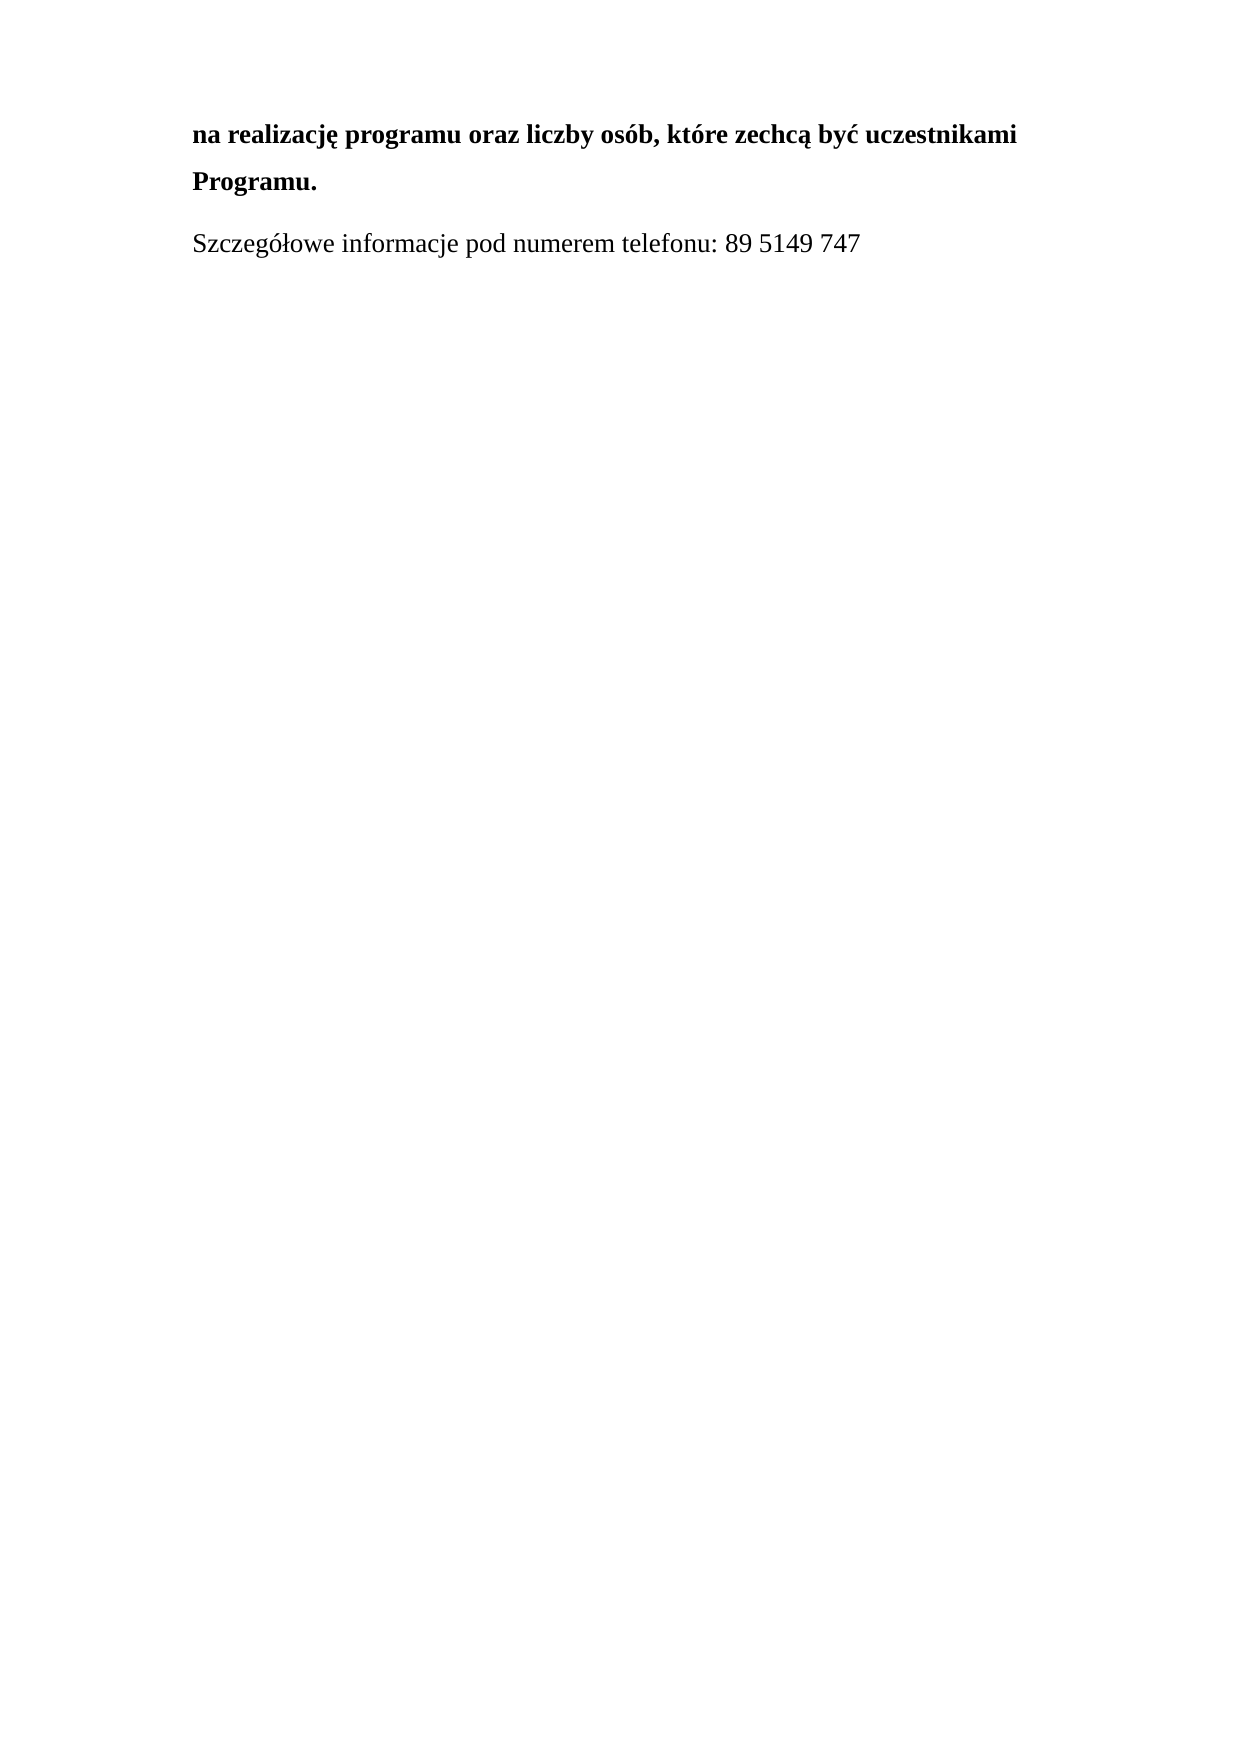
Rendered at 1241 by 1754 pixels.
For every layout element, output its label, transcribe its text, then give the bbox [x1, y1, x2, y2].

text na realizację programu oraz liczby osób, które zechcą być uczestnikami Programu. [192, 118, 1122, 196]
text Szczegółowe informacje pod numerem telefonu: 89 5149 747 [192, 227, 1122, 258]
